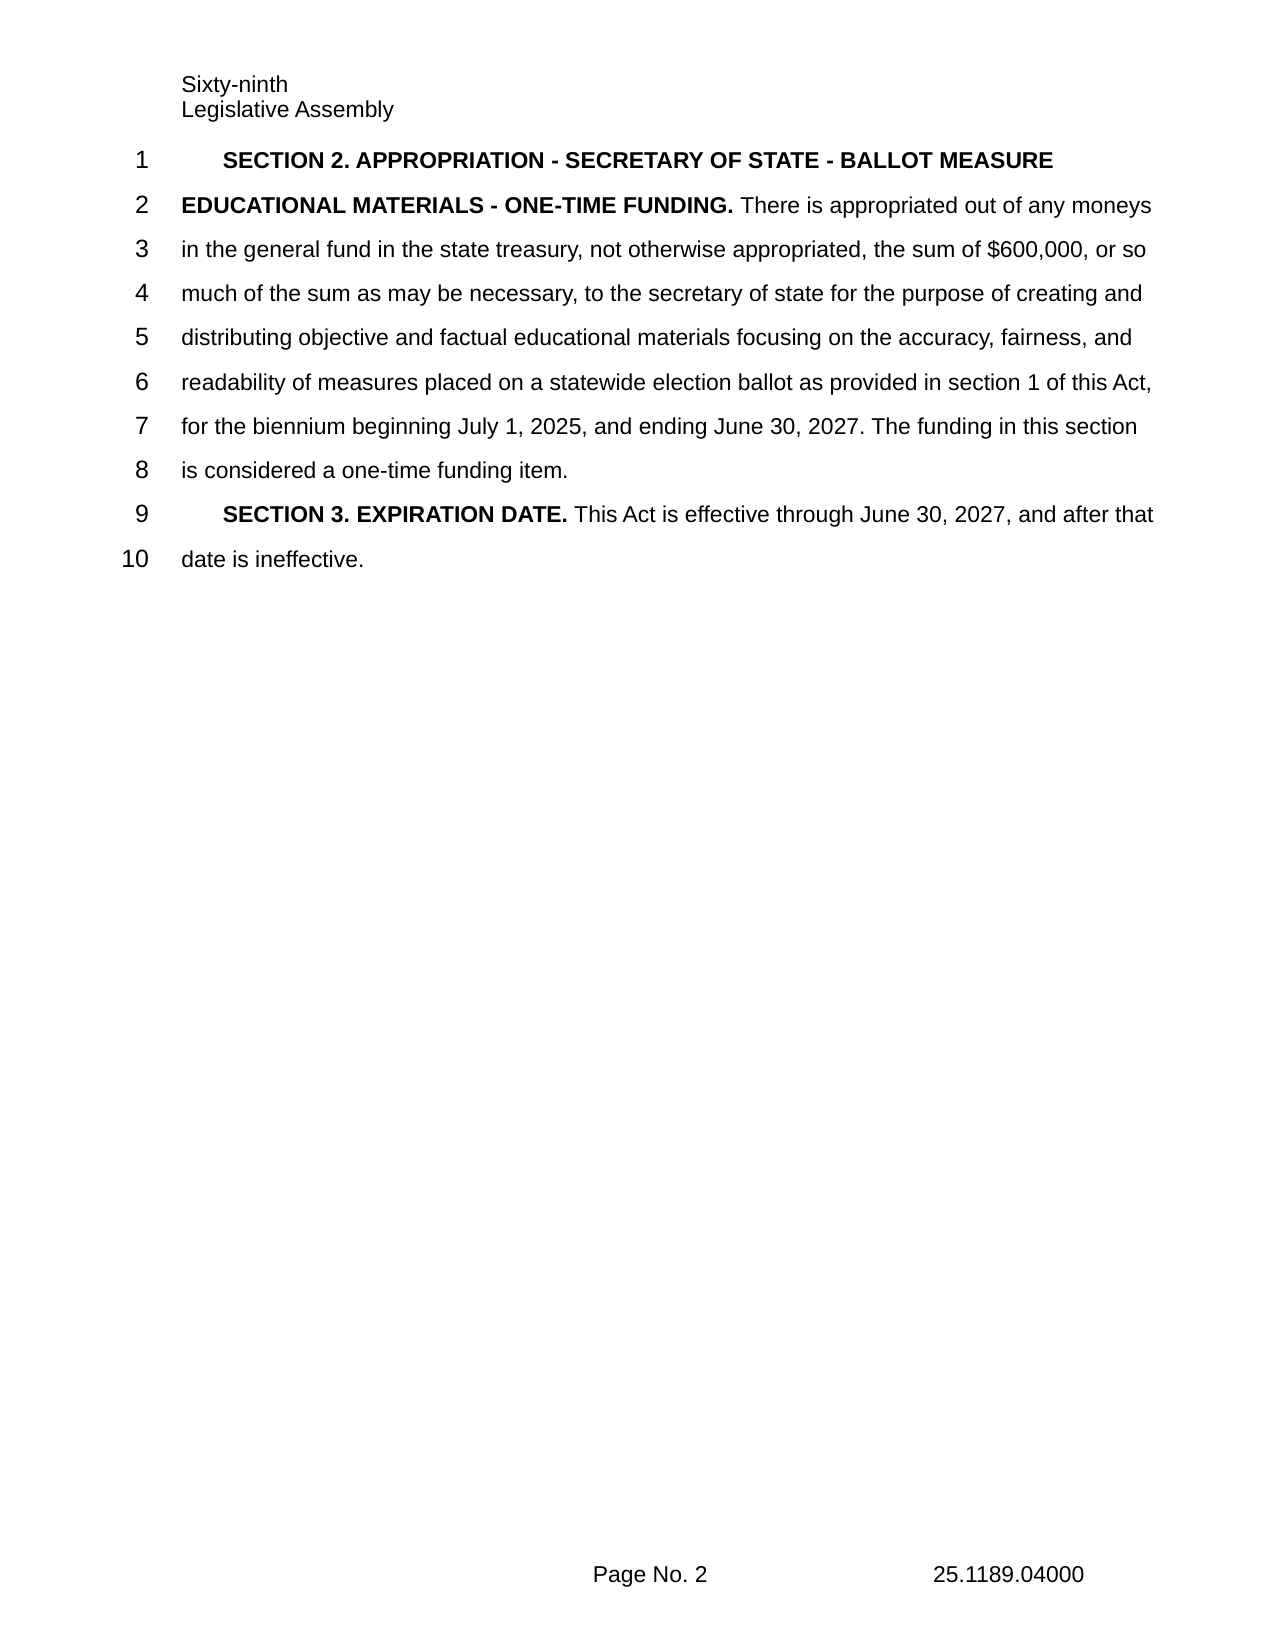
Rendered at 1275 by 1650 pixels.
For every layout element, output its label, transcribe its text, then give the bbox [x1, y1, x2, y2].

text SECTION 2. APPROPRIATION ‑ SECRETARY OF STATE ‑ BALLOT MEASURE EDUCATIONAL MATERIALS - ONE‑TIME FUNDING. There is appropriated out of any moneys in the general fund in the state treasury, not otherwise appropriated, the sum of $600,000, or so much of the sum as may be necessary, to the secretary of state for the purpose of creating and distributing objective and factual educational materials focusing on the accuracy, fairness, and readability of measures placed on a statewide election ballot as provided in section 1 of this Act, for the biennium beginning July 1, 2025, and ending June 30, 2027. The funding in this section is considered a one‑time funding item. [181, 133, 1154, 487]
text SECTION 3. EXPIRATION DATE. This Act is effective through June 30, 2027, and after that date is ineffective. [181, 487, 1154, 576]
